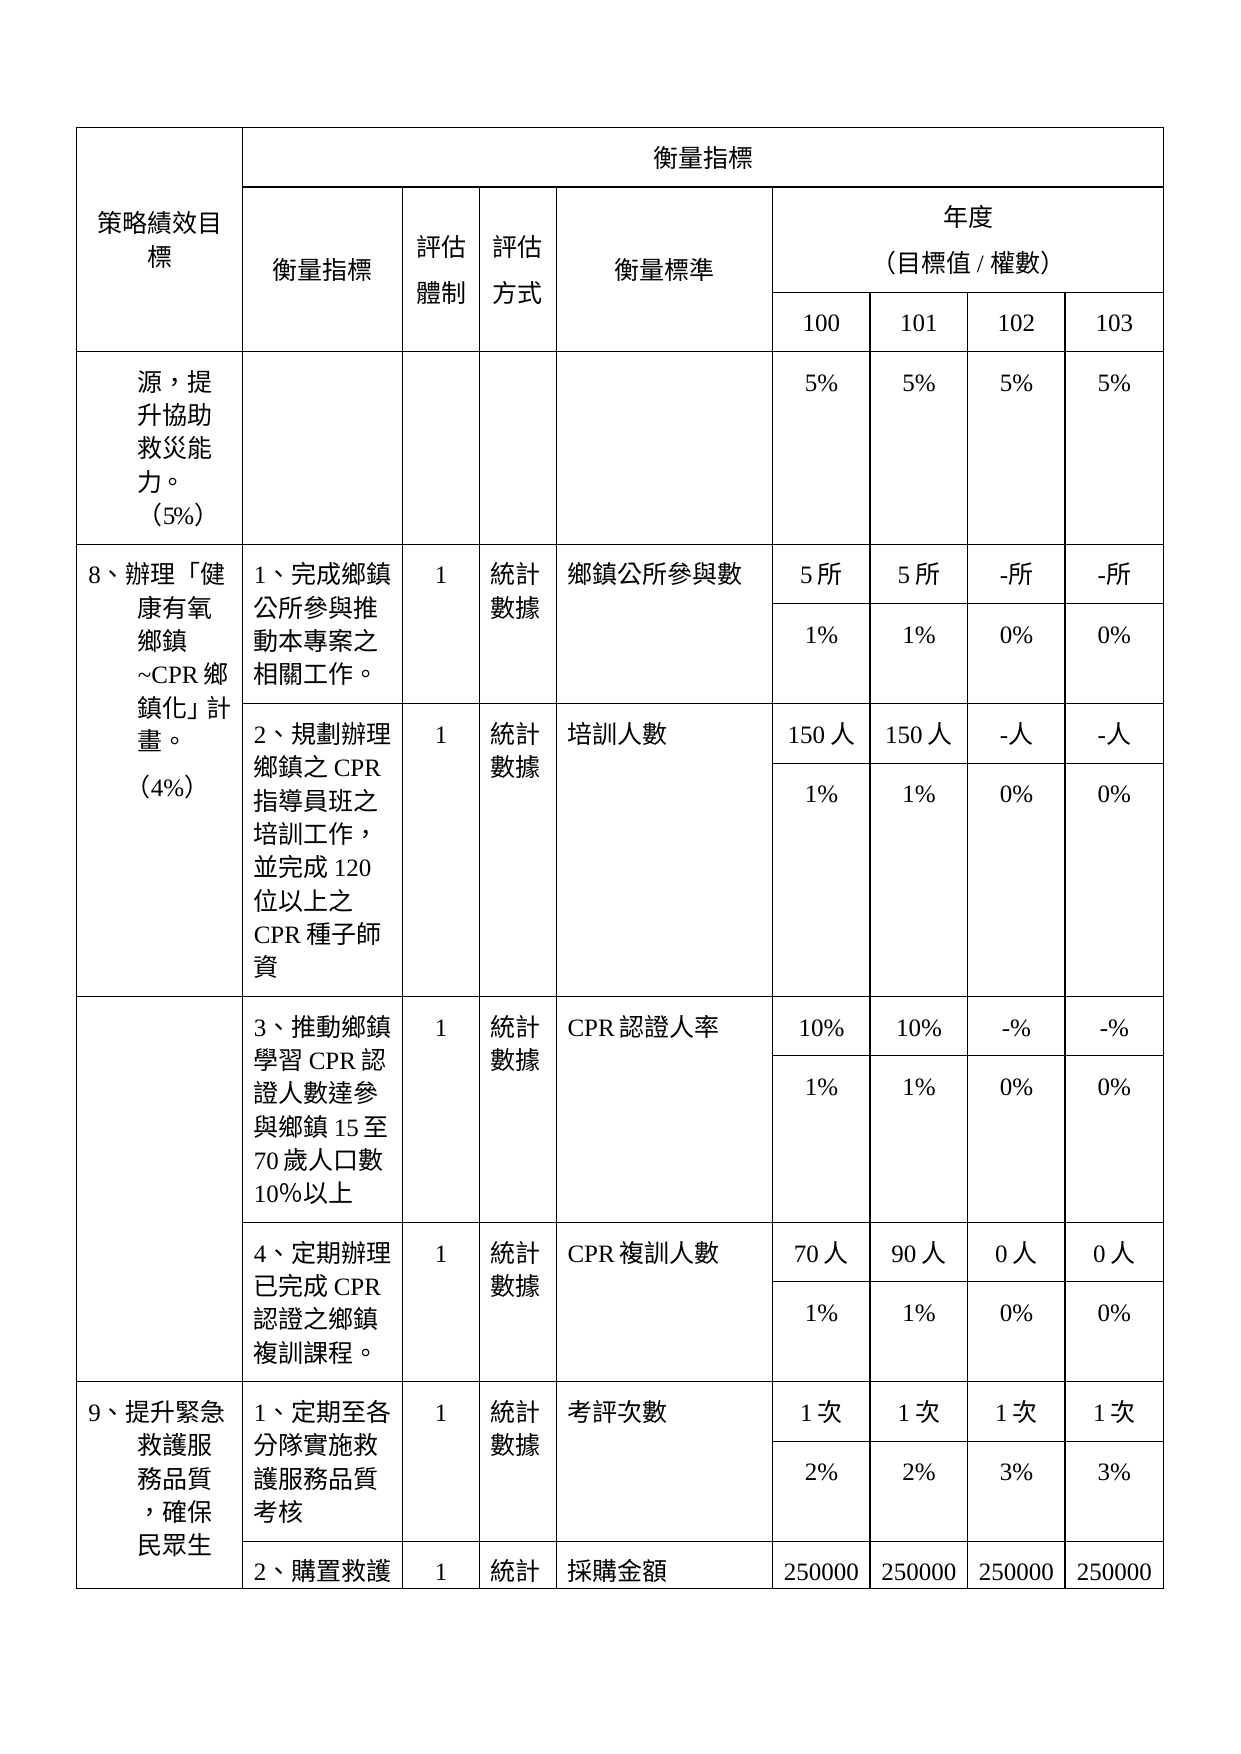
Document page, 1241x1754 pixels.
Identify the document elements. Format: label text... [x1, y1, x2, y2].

table_cell 0% [968, 1282, 1064, 1381]
table_cell [77, 1222, 242, 1381]
table_cell 1% [871, 604, 967, 703]
table_cell 0人 [968, 1223, 1064, 1281]
table_cell 1% [871, 1056, 967, 1222]
table_cell 評估 方式 [480, 188, 556, 351]
table_cell 5所 [871, 545, 967, 603]
table_cell 衡量指標 [243, 188, 402, 351]
table_cell 統計數據 [480, 1382, 556, 1541]
table_header 衡量指標 [243, 128, 1163, 186]
table_cell 1次 [773, 1382, 869, 1441]
table_cell -人 [968, 704, 1064, 762]
table_cell 0% [1066, 604, 1163, 703]
table_cell 250000 [1066, 1542, 1163, 1587]
table_cell [557, 352, 772, 544]
table_cell 5% [1066, 352, 1163, 544]
table_cell 70人 [773, 1223, 869, 1281]
table_cell 3% [968, 1442, 1064, 1541]
table_cell 1、定期至各分隊實施救護服務品質考核 [243, 1382, 402, 1541]
table_cell 1 [403, 1223, 479, 1381]
table_cell 0% [1066, 764, 1163, 996]
table_cell 1% [773, 1056, 869, 1222]
table_cell 統計數據 [480, 997, 556, 1222]
table_cell 2、規劃辦理鄉鎮之CPR指導員班之培訓工作，並完成120位以上之CPR種子師資 [243, 704, 402, 996]
table_cell 3、推動鄉鎮學習CPR認證人數達參與鄉鎮15至70歲人口數10％以上 [243, 997, 402, 1222]
table_cell 150人 [871, 704, 967, 762]
table_cell 150人 [773, 704, 869, 762]
table_header 策略績效目標 [77, 128, 242, 351]
table_cell -% [968, 997, 1064, 1055]
table_cell 250000 [773, 1542, 869, 1587]
table_cell 1 [403, 704, 479, 996]
table_cell 統計 [480, 1542, 556, 1587]
table_cell 250000 [968, 1542, 1064, 1587]
table_cell 90人 [871, 1223, 967, 1281]
table_cell [403, 352, 479, 544]
table_cell 統計數據 [480, 1223, 556, 1381]
table_cell 5% [871, 352, 967, 544]
table_cell 統計數據 [480, 545, 556, 703]
table_cell 善用民間人力資源，提升協助救災能力。（5%） [77, 352, 242, 544]
table_cell 衡量標準 [557, 188, 772, 351]
table_cell 年度 （目標值 / 權數） [773, 188, 1163, 292]
table_cell 1% [773, 604, 869, 703]
table_cell 1 [403, 1382, 479, 1541]
table_cell 1次 [871, 1382, 967, 1441]
table_cell 0人 [1066, 1223, 1163, 1281]
table_cell 1次 [968, 1382, 1064, 1441]
table_cell 3% [1066, 1442, 1163, 1541]
table_cell 0% [1066, 1282, 1163, 1381]
table_cell 102 [968, 293, 1064, 351]
table_cell 0% [1066, 1056, 1163, 1222]
table_cell 0% [968, 764, 1064, 996]
table_cell 採購金額 [557, 1542, 772, 1587]
table_cell 2% [871, 1442, 967, 1541]
table_cell 2、購置救護 [243, 1542, 402, 1587]
table_cell 1% [773, 764, 869, 996]
table_cell [243, 352, 402, 544]
table_cell 統計數據 [480, 704, 556, 996]
table_cell 100 [773, 293, 869, 351]
table_cell 5所 [773, 545, 869, 603]
table_cell 1% [773, 1282, 869, 1381]
table_cell 5% [968, 352, 1064, 544]
table_cell 0% [968, 1056, 1064, 1222]
table_cell 0% [968, 604, 1064, 703]
table_cell 250000 [871, 1542, 967, 1587]
table_cell [77, 997, 242, 1222]
table_cell 鄉鎮公所參與數 [557, 545, 772, 703]
table_cell 1 [403, 997, 479, 1222]
table_cell 培訓人數 [557, 704, 772, 996]
table_cell [480, 352, 556, 544]
table_cell -所 [1066, 545, 1163, 603]
table_cell -% [1066, 997, 1163, 1055]
table_cell -所 [968, 545, 1064, 603]
table_cell 考評次數 [557, 1382, 772, 1541]
table_cell 1、完成鄉鎮公所參與推動本專案之相關工作。 [243, 545, 402, 703]
table_cell -人 [1066, 704, 1163, 762]
table_cell 1% [871, 764, 967, 996]
table_cell CPR認證人率 [557, 997, 772, 1222]
table_cell 4、定期辦理已完成CPR認證之鄉鎮複訓課程。 [243, 1223, 402, 1381]
table_cell 2% [773, 1442, 869, 1541]
table_cell CPR複訓人數 [557, 1223, 772, 1381]
table_cell 5% [773, 352, 869, 544]
table_cell 評估 體制 [403, 188, 479, 351]
table_cell 10% [871, 997, 967, 1055]
table_cell 辦理「健康有氧鄉鎮~CPR鄉鎮化」計畫。 （4%） [77, 545, 242, 996]
table_cell 1次 [1066, 1382, 1163, 1441]
table_cell 10% [773, 997, 869, 1055]
table_cell 103 [1066, 293, 1163, 351]
table_cell 1% [871, 1282, 967, 1381]
table_cell 1 [403, 1542, 479, 1587]
table_cell 1 [403, 545, 479, 703]
table_cell 101 [871, 293, 967, 351]
table_cell 提升緊急救護服務品質，確保民眾生 [77, 1382, 242, 1587]
